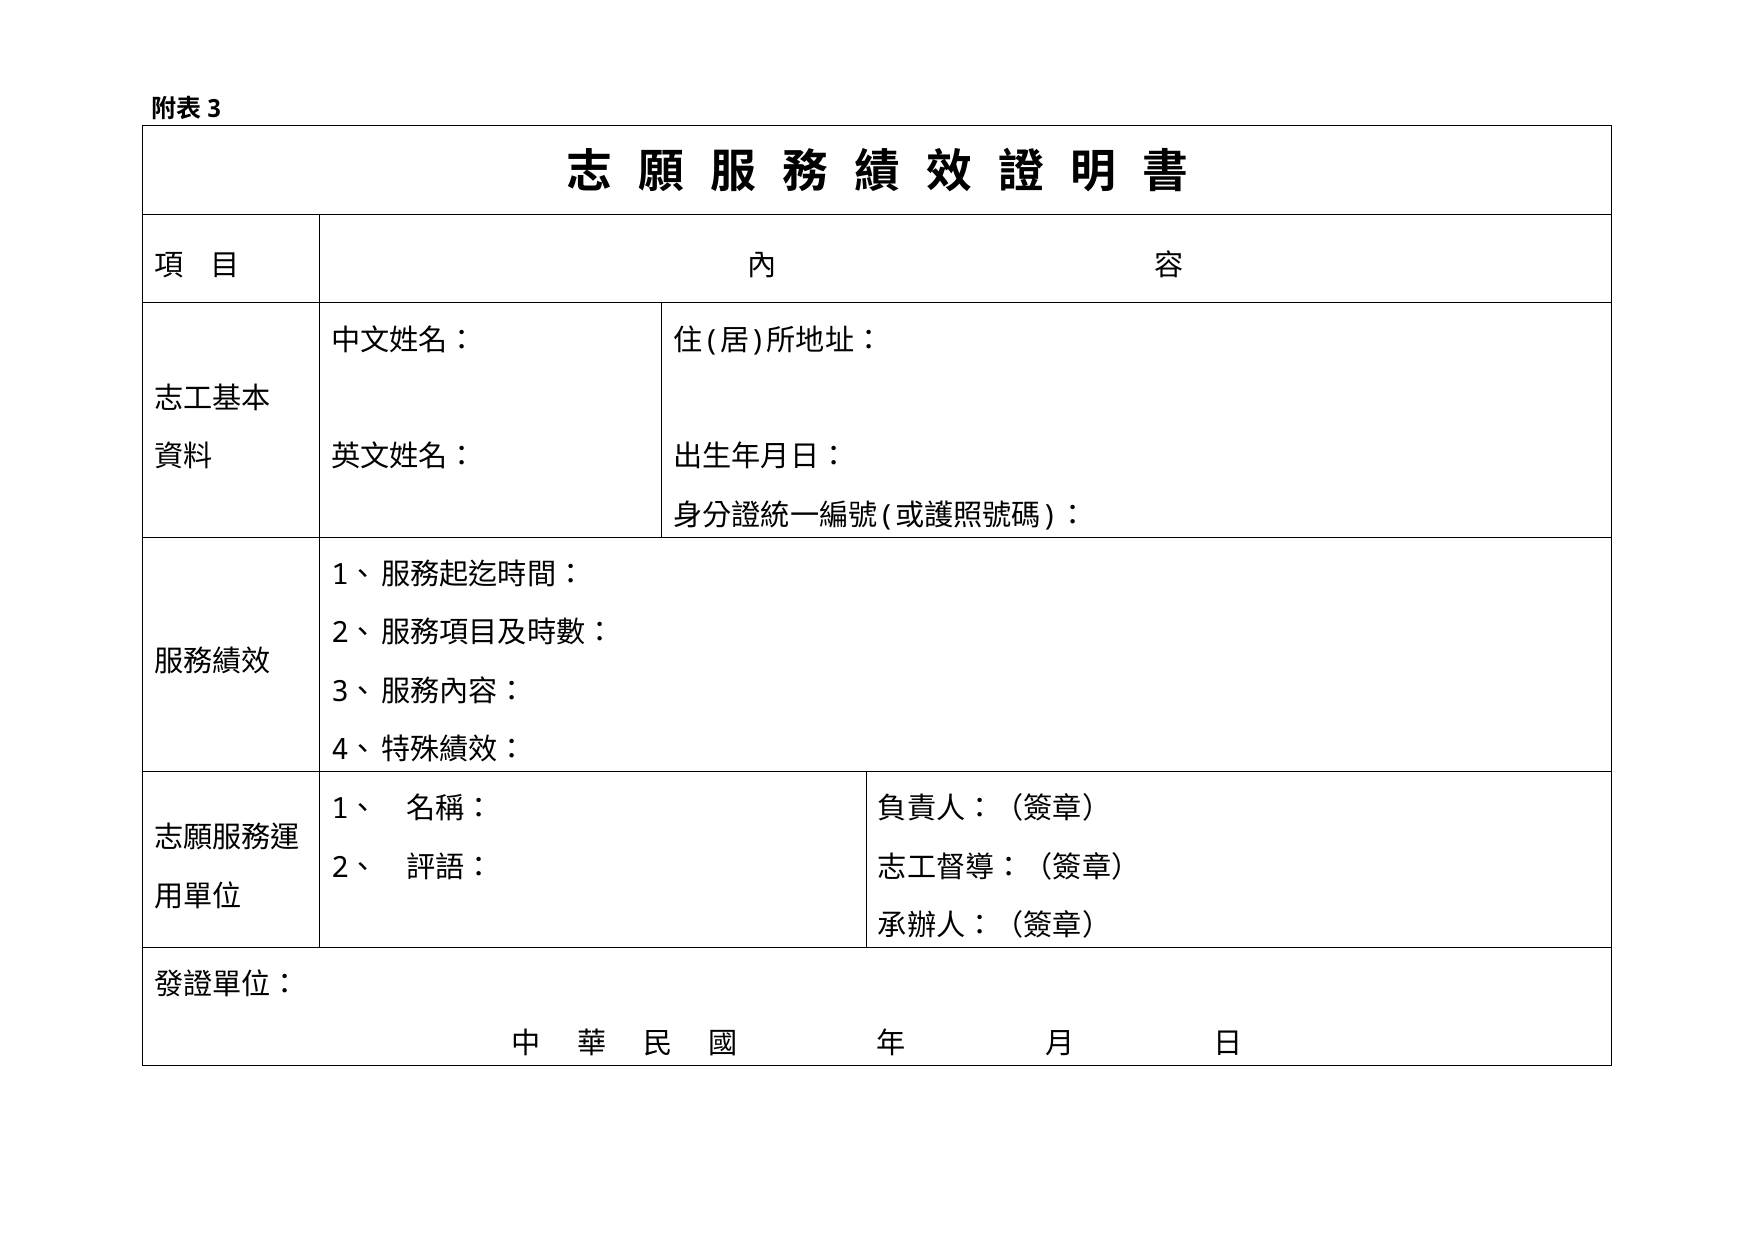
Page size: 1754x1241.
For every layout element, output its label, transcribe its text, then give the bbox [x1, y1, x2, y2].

table_cell 服務起迄時間： 服務項目及時數： 服務內容： 特殊績效： [320, 538, 1611, 771]
table_header 志願服務績效證明書 [143, 126, 1611, 213]
table_cell 住(居)所地址： 出生年月日： 身分證統一編號(或護照號碼)： [662, 303, 1611, 537]
table_cell 內容 [320, 215, 1611, 302]
table_cell 發證單位： 中 華 民 國 年 月 日 [143, 948, 1611, 1065]
table_cell 服務績效 [143, 538, 319, 771]
table_cell 名稱： 評語： [320, 772, 866, 947]
table_cell 中文姓名： 英文姓名： [320, 303, 661, 537]
table_cell 負責人：（簽章） 志工督導：（簽章） 承辦人：（簽章） [867, 772, 1611, 947]
table_cell 項目 [143, 215, 319, 302]
text 附表3 [151, 89, 1636, 125]
table_cell 志願服務運用單位 [143, 772, 319, 947]
table_cell 志工基本 資料 [143, 303, 319, 537]
